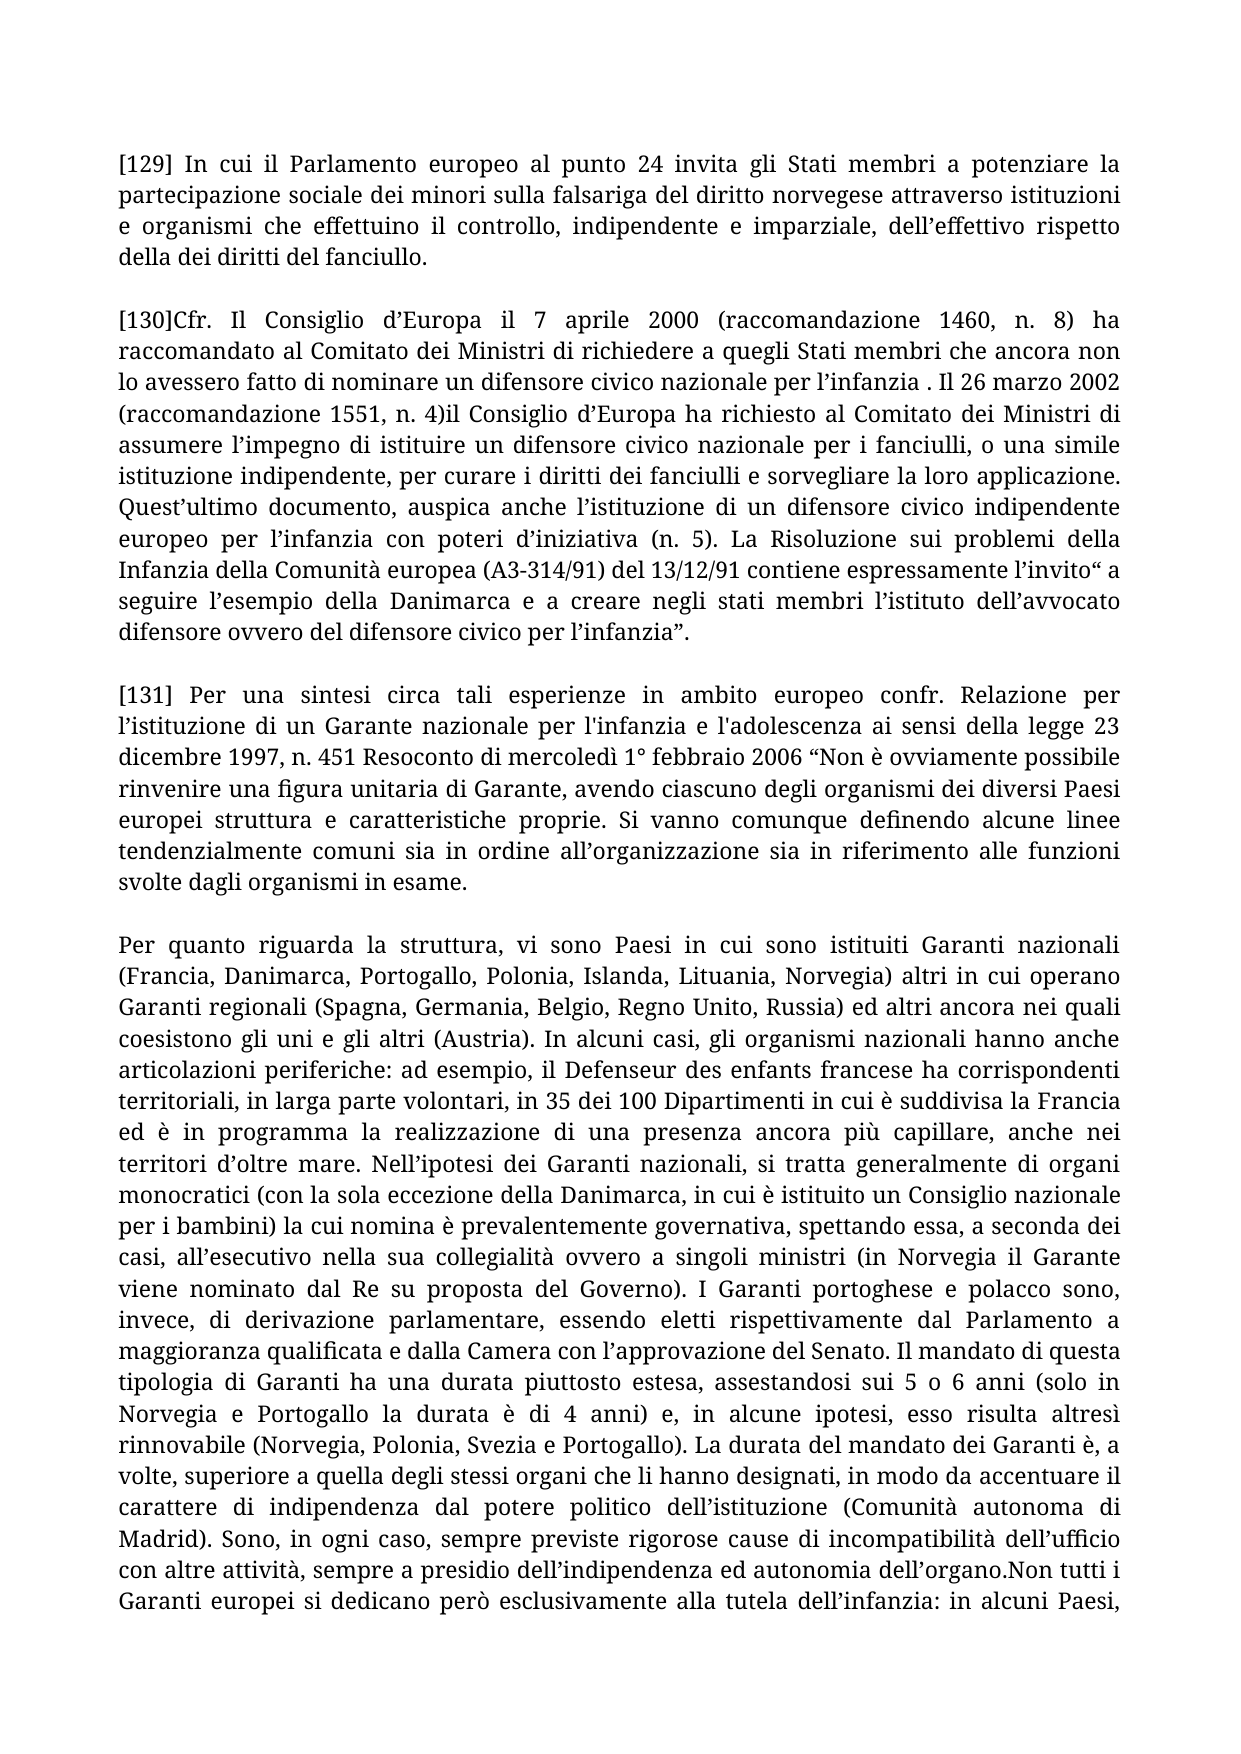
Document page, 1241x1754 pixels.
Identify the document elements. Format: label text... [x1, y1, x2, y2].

text [129] In cui il Parlamento europeo al punto 24 invita gli Stati membri a potenziare la partecipazione sociale dei minori sulla falsariga del diritto norvegese attraverso istituzioni e organismi che effettuino il controllo, indipendente e imparziale, dell’effettivo rispetto della dei diritti del fanciullo. [118, 148, 1122, 273]
text [130]Cfr. Il Consiglio d’Europa il 7 aprile 2000 (raccomandazione 1460, n. 8) ha raccomandato al Comitato dei Ministri di richiedere a quegli Stati membri che ancora non lo avessero fatto di nominare un difensore civico nazionale per l’infanzia . Il 26 marzo 2002 (raccomandazione 1551, n. 4)il Consiglio d’Europa ha richiesto al Comitato dei Ministri di assumere l’impegno di istituire un difensore civico nazionale per i fanciulli, o una simile istituzione indipendente, per curare i diritti dei fanciulli e sorvegliare la loro applicazione. Quest’ultimo documento, auspica anche l’istituzione di un difensore civico indipendente europeo per l’infanzia con poteri d’iniziativa (n. 5). La Risoluzione sui problemi della Infanzia della Comunità europea (A3-314/91) del 13/12/91 contiene espressamente l’invito“ a seguire l’esempio della Danimarca e a creare negli stati membri l’istituto dell’avvocato difensore ovvero del difensore civico per l’infanzia”. [118, 304, 1122, 648]
text [131] Per una sintesi circa tali esperienze in ambito europeo confr. Relazione per l’istituzione di un Garante nazionale per l'infanzia e l'adolescenza ai sensi della legge 23 dicembre 1997, n. 451 Resoconto di mercoledì 1° febbraio 2006 “Non è ovviamente possibile rinvenire una figura unitaria di Garante, avendo ciascuno degli organismi dei diversi Paesi europei struttura e caratteristiche proprie. Si vanno comunque definendo alcune linee tendenzialmente comuni sia in ordine all’organizzazione sia in riferimento alle funzioni svolte dagli organismi in esame. [118, 679, 1122, 898]
text Per quanto riguarda la struttura, vi sono Paesi in cui sono istituiti Garanti nazionali (Francia, Danimarca, Portogallo, Polonia, Islanda, Lituania, Norvegia) altri in cui operano Garanti regionali (Spagna, Germania, Belgio, Regno Unito, Russia) ed altri ancora nei quali coesistono gli uni e gli altri (Austria). In alcuni casi, gli organismi nazionali hanno anche articolazioni periferiche: ad esempio, il Defenseur des enfants francese ha corrispondenti territoriali, in larga parte volontari, in 35 dei 100 Dipartimenti in cui è suddivisa la Francia ed è in programma la realizzazione di una presenza ancora più capillare, anche nei territori d’oltre mare. Nell’ipotesi dei Garanti nazionali, si tratta generalmente di organi monocratici (con la sola eccezione della Danimarca, in cui è istituito un Consiglio nazionale per i bambini) la cui nomina è prevalentemente governativa, spettando essa, a seconda dei casi, all’esecutivo nella sua collegialità ovvero a singoli ministri (in Norvegia il Garante viene nominato dal Re su proposta del Governo). I Garanti portoghese e polacco sono, invece, di derivazione parlamentare, essendo eletti rispettivamente dal Parlamento a maggioranza qualificata e dalla Camera con l’approvazione del Senato. Il mandato di questa tipologia di Garanti ha una durata piuttosto estesa, assestandosi sui 5 o 6 anni (solo in Norvegia e Portogallo la durata è di 4 anni) e, in alcune ipotesi, esso risulta altresì rinnovabile (Norvegia, Polonia, Svezia e Portogallo). La durata del mandato dei Garanti è, a volte, superiore a quella degli stessi organi che li hanno designati, in modo da accentuare il carattere di indipendenza dal potere politico dell’istituzione (Comunità autonoma di Madrid). Sono, in ogni caso, sempre previste rigorose cause di incompatibilità dell’ufficio con altre attività, sempre a presidio dell’indipendenza ed autonomia dell’organo.Non tutti i Garanti europei si dedicano però esclusivamente alla tutela dell’infanzia: in alcuni Paesi, [118, 929, 1122, 1616]
